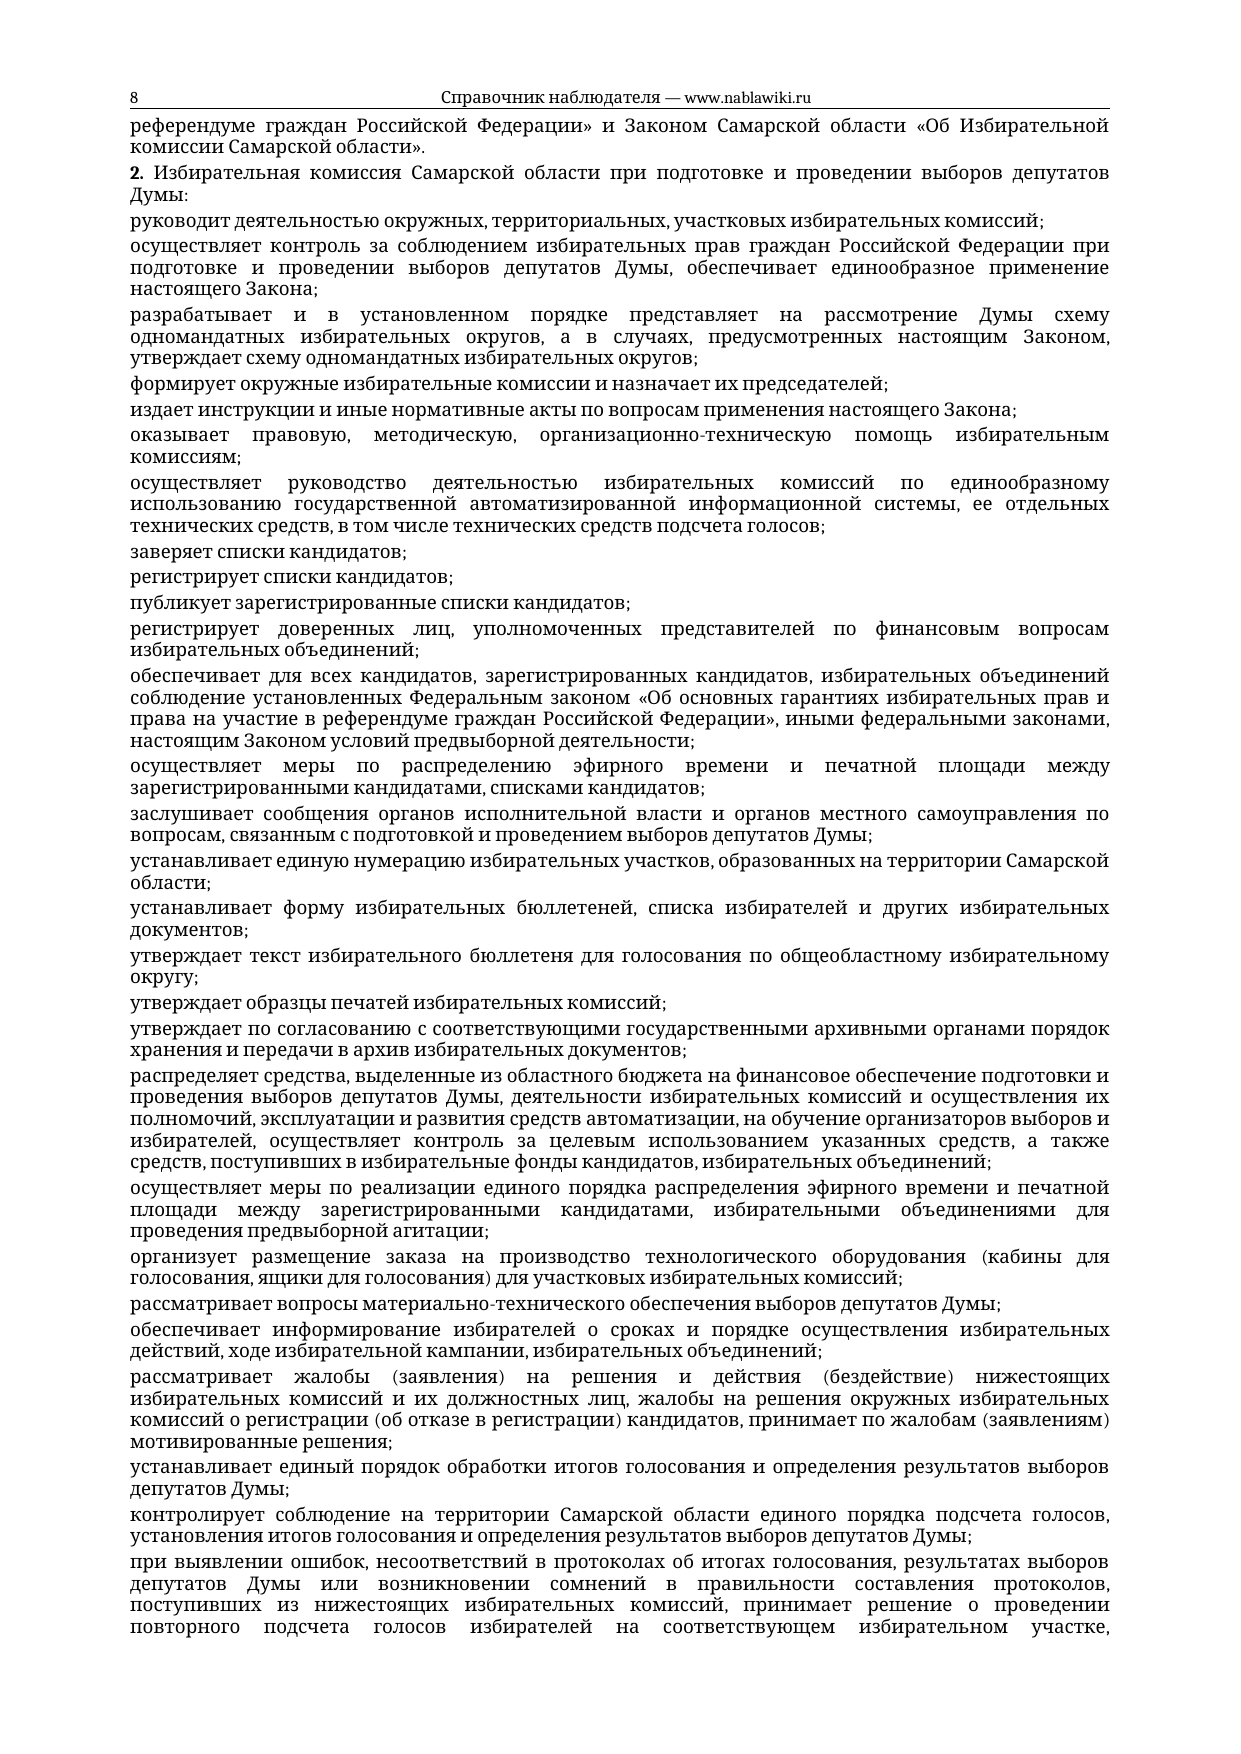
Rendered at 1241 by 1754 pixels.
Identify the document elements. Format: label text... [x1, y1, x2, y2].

text регистрирует доверенных лиц, уполномоченных представителей по финансовым вопросам избирательных объединений; [130, 618, 1110, 661]
text устанавливает форму избирательных бюллетеней, списка избирателей и других избирательных документов; [130, 898, 1110, 941]
text издает инструкции и иные нормативные акты по вопросам применения настоящего Закона; [130, 399, 1110, 421]
text оказывает правовую, методическую, организационно-техническую помощь избирательным комиссиям; [130, 425, 1110, 468]
text заверяет списки кандидатов; [130, 541, 1110, 563]
text при выявлении ошибок, несоответствий в протоколах об итогах голосования, результатах выборов депутатов Думы или возникновении сомнений в правильности составления протоколов, поступивших из нижестоящих избирательных комиссий, принимает решение о проведении повторного подсчета голосов избирателей на соответствующем избирательном участке, [130, 1552, 1110, 1638]
text осуществляет контроль за соблюдением избирательных прав граждан Российской Федерации при подготовке и проведении выборов депутатов Думы, обеспечивает единообразное применение настоящего Закона; [130, 236, 1110, 301]
text осуществляет меры по распределению эфирного времени и печатной площади между зарегистрированными кандидатами, списками кандидатов; [130, 756, 1110, 799]
text обеспечивает для всех кандидатов, зарегистрированных кандидатов, избирательных объединений соблюдение установленных Федеральным законом «Об основных гарантиях избирательных прав и права на участие в референдуме граждан Российской Федерации», иными федеральными законами, настоящим Законом условий предвыборной деятельности; [130, 666, 1110, 752]
text формирует окружные избирательные комиссии и назначает их председателей; [130, 373, 1110, 395]
text утверждает по согласованию с соответствующими государственными архивными органами порядок хранения и передачи в архив избирательных документов; [130, 1018, 1110, 1061]
text организует размещение заказа на производство технологического оборудования (кабины для голосования, ящики для голосования) для участковых избирательных комиссий; [130, 1246, 1110, 1289]
text распределяет средства, выделенные из областного бюджета на финансовое обеспечение подготовки и проведения выборов депутатов Думы, деятельности избирательных комиссий и осуществления их полномочий, эксплуатации и развития средств автоматизации, на обучение организаторов выборов и избирателей, осуществляет контроль за целевым использованием указанных средств, а также средств, поступивших в избирательные фонды кандидатов, избирательных объединений; [130, 1066, 1110, 1173]
text рассматривает жалобы (заявления) на решения и действия (бездействие) нижестоящих избирательных комиссий и их должностных лиц, жалобы на решения окружных избирательных комиссий о регистрации (об отказе в регистрации) кандидатов, принимает по жалобам (заявлениям) мотивированные решения; [130, 1367, 1110, 1453]
text контролирует соблюдение на территории Самарской области единого порядка подсчета голосов, установления итогов голосования и определения результатов выборов депутатов Думы; [130, 1504, 1110, 1547]
text утверждает текст избирательного бюллетеня для голосования по общеобластному избирательному округу; [130, 945, 1110, 988]
text 2. Избирательная комиссия Самарской области при подготовке и проведении выборов депутатов Думы: [130, 163, 1110, 206]
text осуществляет руководство деятельностью избирательных комиссий по единообразному использованию государственной автоматизированной информационной системы, ее отдельных технических средств, в том числе технических средств подсчета голосов; [130, 472, 1110, 537]
text публикует зарегистрированные списки кандидатов; [130, 593, 1110, 614]
text разрабатывает и в установленном порядке представляет на рассмотрение Думы схему одномандатных избирательных округов, а в случаях, предусмотренных настоящим Законом, утверждает схему одномандатных избирательных округов; [130, 305, 1110, 369]
text обеспечивает информирование избирателей о сроках и порядке осуществления избирательных действий, ходе избирательной кампании, избирательных объединений; [130, 1319, 1110, 1362]
text рассматривает вопросы материально-технического обеспечения выборов депутатов Думы; [130, 1294, 1110, 1315]
text устанавливает единый порядок обработки итогов голосования и определения результатов выборов депутатов Думы; [130, 1457, 1110, 1500]
text заслушивает сообщения органов исполнительной власти и органов местного самоуправления по вопросам, связанным с подготовкой и проведением выборов депутатов Думы; [130, 803, 1110, 846]
text регистрирует списки кандидатов; [130, 567, 1110, 588]
text руководит деятельностью окружных, территориальных, участковых избирательных комиссий; [130, 210, 1110, 232]
text утверждает образцы печатей избирательных комиссий; [130, 992, 1110, 1014]
text устанавливает единую нумерацию избирательных участков, образованных на территории Самарской области; [130, 851, 1110, 894]
text референдуме граждан Российской Федерации» и Законом Самарской области «Об Избирательной комиссии Самарской области». [130, 116, 1110, 159]
text осуществляет меры по реализации единого порядка распределения эфирного времени и печатной площади между зарегистрированными кандидатами, избирательными объединениями для проведения предвыборной агитации; [130, 1177, 1110, 1242]
